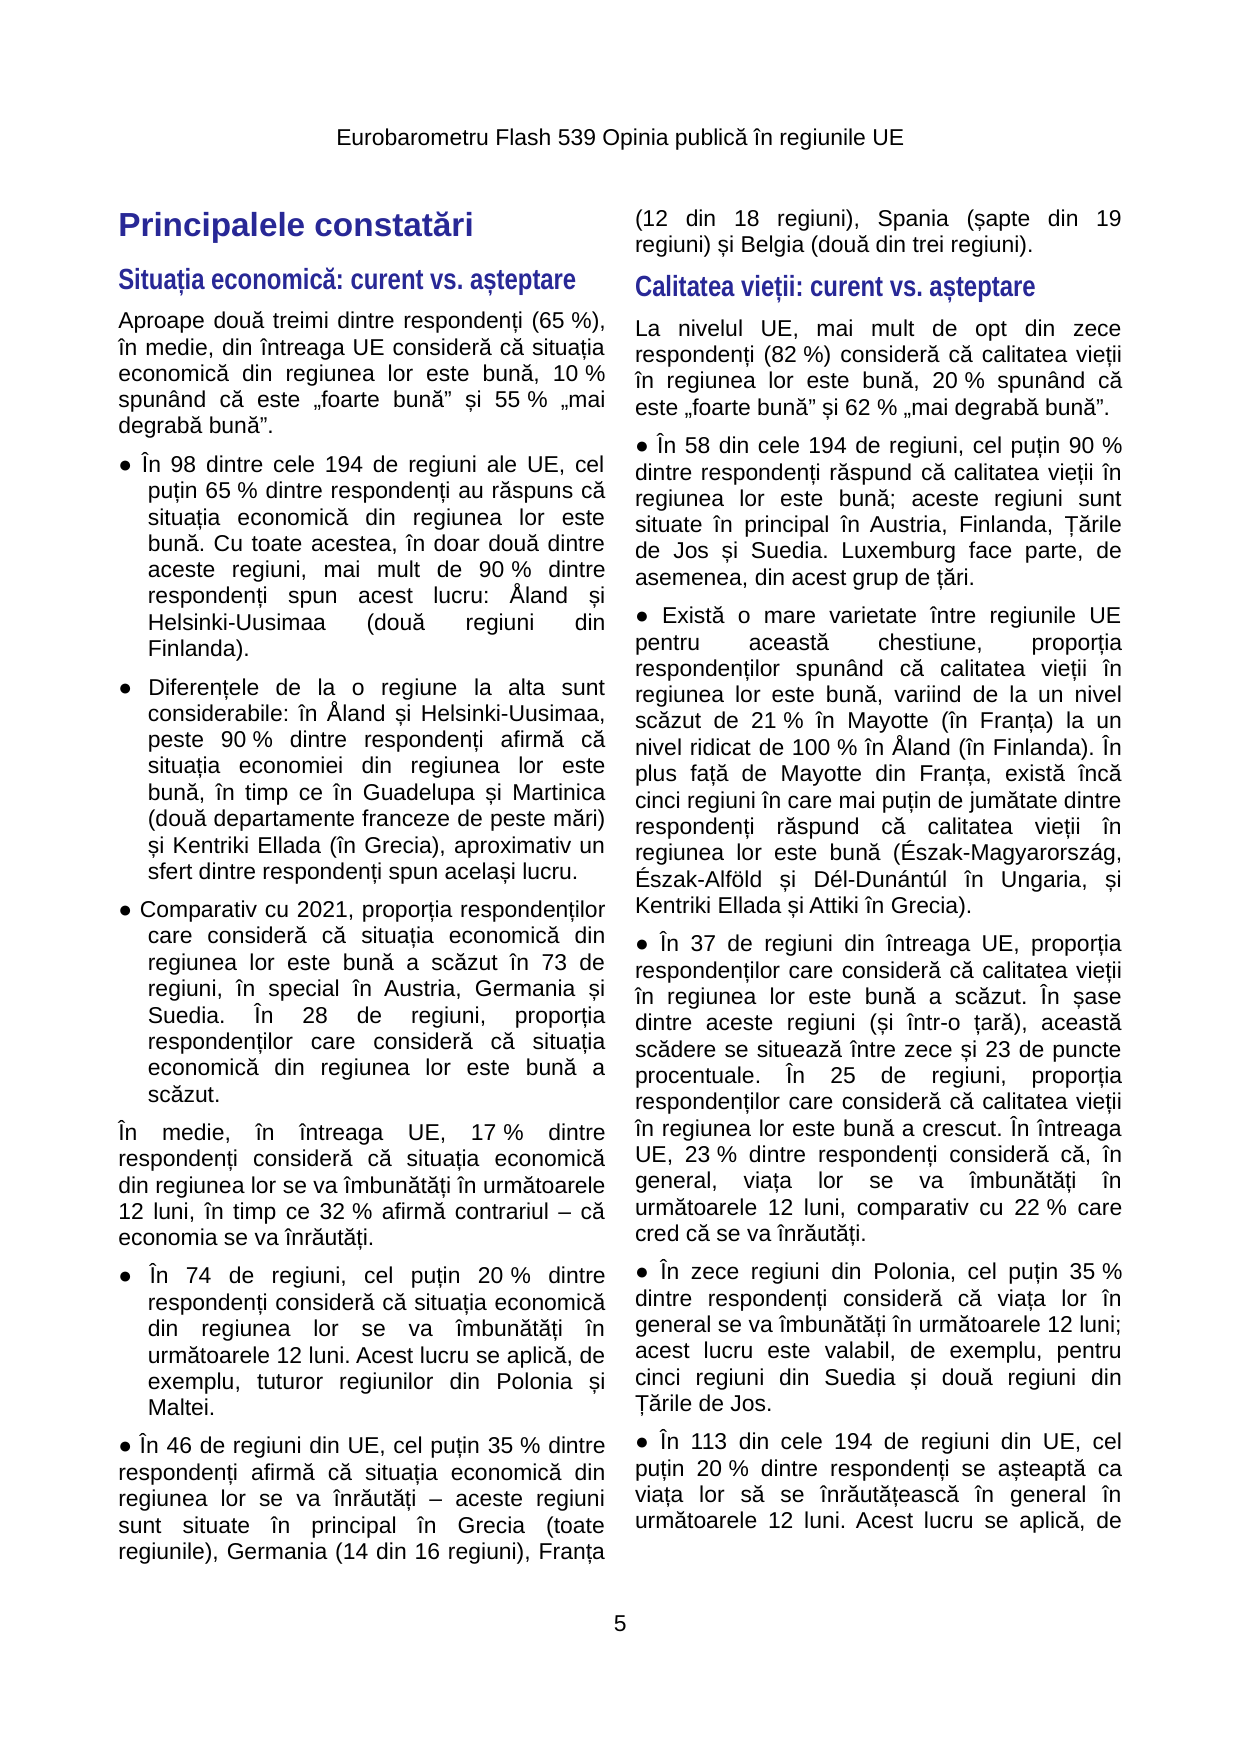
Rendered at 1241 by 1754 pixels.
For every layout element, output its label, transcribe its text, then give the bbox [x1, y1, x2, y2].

text ● Diferențele de la o regiune la alta sunt considerabile: în Åland și Helsinki-Uusimaa, peste 90 % dintre respondenți afirmă că situația economiei din regiunea lor este bună, în timp ce în Guadelupa și Martinica (două departamente franceze de peste mări) și Kentriki Ellada (în Grecia), aproximativ un sfert dintre respondenți spun același lucru. [118, 673, 605, 884]
text ● În 46 de regiuni din UE, cel puțin 35 % dintre respondenți afirmă că situația economică din regiunea lor se va înrăutăți – aceste regiuni sunt situate în principal în Grecia (toate regiunile), Germania (14 din 16 regiuni), Franța [118, 1432, 605, 1564]
text ● Există o mare varietate între regiunile UE pentru această chestiune, proporția respondenților spunând că calitatea vieții în regiunea lor este bună, variind de la un nivel scăzut de 21 % în Mayotte (în Franța) la un nivel ridicat de 100 % în Åland (în Finlanda). În plus față de Mayotte din Franța, există încă cinci regiuni în care mai puțin de jumătate dintre respondenți răspund că calitatea vieții în regiunea lor este bună (Észak-Magyarország, Észak-Alföld și Dél-Dunántúl în Ungaria, și Kentriki Ellada și Attiki în Grecia). [635, 602, 1122, 918]
text ● În 74 de regiuni, cel puțin 20 % dintre respondenți consideră că situația economică din regiunea lor se va îmbunătăți în următoarele 12 luni. Acest lucru se aplică, de exemplu, tuturor regiunilor din Polonia și Maltei. [118, 1262, 605, 1421]
text La nivelul UE, mai mult de opt din zece respondenți (82 %) consideră că calitatea vieții în regiunea lor este bună, 20 % spunând că este „foarte bună” și 62 % „mai degrabă bună”. [635, 315, 1122, 420]
text ● În 98 dintre cele 194 de regiuni ale UE, cel puțin 65 % dintre respondenți au răspuns că situația economică din regiunea lor este bună. Cu toate acestea, în doar două dintre aceste regiuni, mai mult de 90 % dintre respondenți spun acest lucru: Åland și Helsinki-Uusimaa (două regiuni din Finlanda). [118, 451, 605, 662]
text ● În 58 din cele 194 de regiuni, cel puțin 90 % dintre respondenți răspund că calitatea vieții în regiunea lor este bună; aceste regiuni sunt situate în principal în Austria, Finlanda, Țările de Jos și Suedia. Luxemburg face parte, de asemenea, din acest grup de țări. [635, 432, 1122, 590]
text În medie, în întreaga UE, 17 % dintre respondenți consideră că situația economică din regiunea lor se va îmbunătăți în următoarele 12 luni, în timp ce 32 % afirmă contrariul – că economia se va înrăutăți. [118, 1119, 605, 1251]
text (12 din 18 regiuni), Spania (șapte din 19 regiuni) și Belgia (două din trei regiuni). [635, 205, 1122, 258]
text ● În zece regiuni din Polonia, cel puțin 35 % dintre respondenți consideră că viața lor în general se va îmbunătăți în următoarele 12 luni; acest lucru este valabil, de exemplu, pentru cinci regiuni din Suedia și două regiuni din Țările de Jos. [635, 1258, 1122, 1416]
text Aproape două treimi dintre respondenți (65 %), în medie, din întreaga UE consideră că situația economică din regiunea lor este bună, 10 % spunând că este „foarte bună” și 55 % „mai degrabă bună”. [118, 307, 605, 439]
text ● În 113 din cele 194 de regiuni din UE, cel puțin 20 % dintre respondenți se așteaptă ca viața lor să se înrăutățească în general în următoarele 12 luni. Acest lucru se aplică, de [635, 1428, 1122, 1534]
text ● Comparativ cu 2021, proporția respondenților care consideră că situația economică din regiunea lor este bună a scăzut în 73 de regiuni, în special în Austria, Germania și Suedia. În 28 de regiuni, proporția respondenților care consideră că situația economică din regiunea lor este bună a scăzut. [118, 896, 605, 1107]
text ● În 37 de regiuni din întreaga UE, proporția respondenților care consideră că calitatea vieții în regiunea lor este bună a scăzut. În șase dintre aceste regiuni (și într-o țară), această scădere se situează între zece și 23 de puncte procentuale. În 25 de regiuni, proporția respondenților care consideră că calitatea vieții în regiunea lor este bună a crescut. În întreaga UE, 23 % dintre respondenți consideră că, în general, viața lor se va îmbunătăți în următoarele 12 luni, comparativ cu 22 % care cred că se va înrăutăți. [635, 930, 1122, 1246]
text Situația economică: curent vs. așteptare [118, 262, 605, 295]
subtitle Principalele constatări [118, 205, 605, 243]
text Calitatea vieții: curent vs. așteptare [635, 269, 1122, 303]
